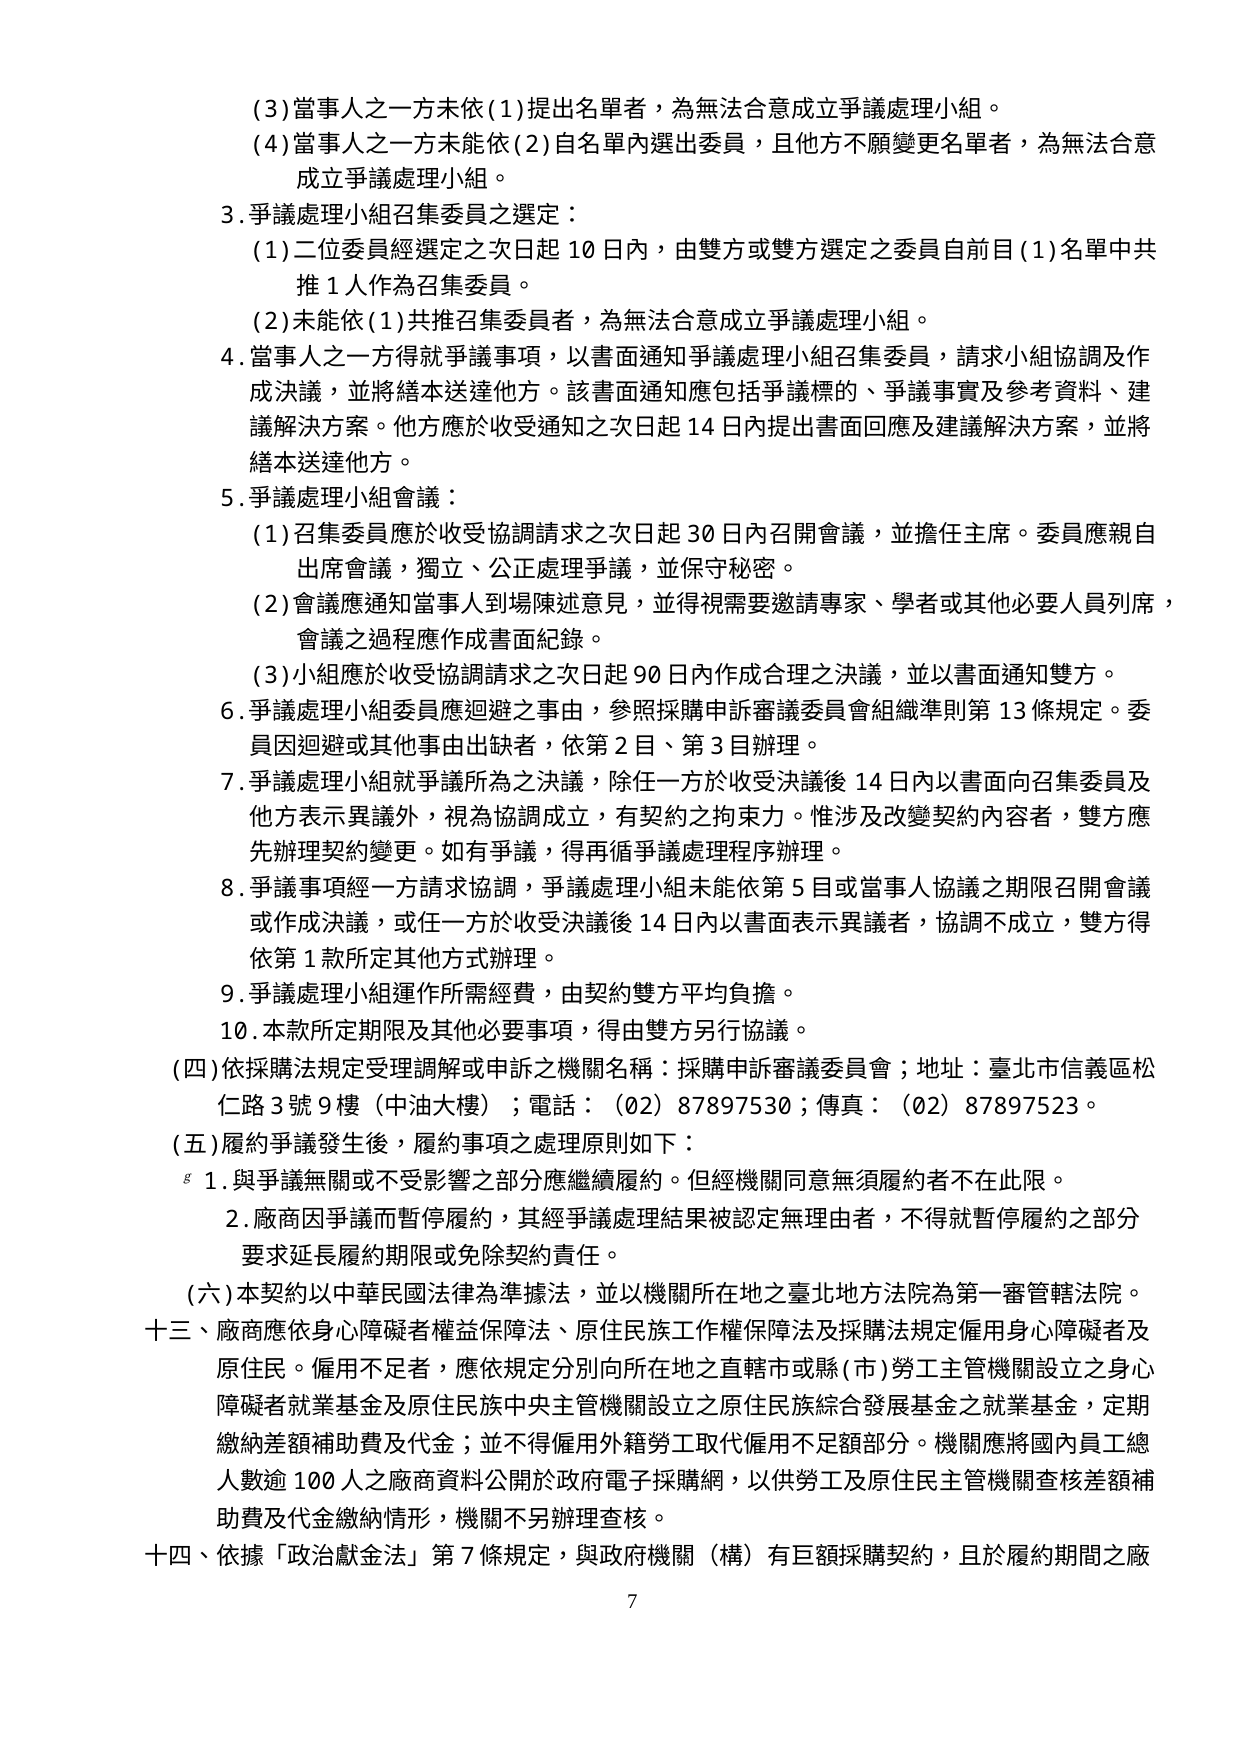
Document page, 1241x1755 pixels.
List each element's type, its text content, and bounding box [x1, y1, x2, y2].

text (3)當事人之一方未依(1)提出名單者，為無法合意成立爭議處理小組。 [249, 89, 1158, 124]
text (四)依採購法規定受理調解或申訴之機關名稱：採購申訴審議委員會；地址：臺北市信義區松仁路3號9樓（中油大樓）；電話：（02）87897530；傳真：（02）87897523。 [169, 1047, 1158, 1122]
text (2)未能依(1)共推召集委員者，為無法合意成立爭議處理小組。 [249, 301, 1158, 337]
text 7.爭議處理小組就爭議所為之決議，除任一方於收受決議後14日內以書面向召集委員及他方表示異議外，視為協調成立，有契約之拘束力。惟涉及改變契約內容者，雙方應先辦理契約變更。如有爭議，得再循爭議處理程序辦理。 [220, 762, 1152, 868]
text 3.爭議處理小組召集委員之選定： [220, 195, 1152, 230]
text (2)會議應通知當事人到場陳述意見，並得視需要邀請專家、學者或其他必要人員列席，會議之過程應作成書面紀錄。 [249, 584, 1158, 655]
text  1.與爭議無關或不受影響之部分應繼續履約。但經機關同意無須履約者不在此限。 [181, 1159, 1158, 1197]
text 5.爭議處理小組會議： [220, 478, 1152, 514]
text (五)履約爭議發生後，履約事項之處理原則如下： [169, 1122, 1158, 1159]
text 2.廠商因爭議而暫停履約，其經爭議處理結果被認定無理由者，不得就暫停履約之部分要求延長履約期限或免除契約責任。 [181, 1197, 1158, 1272]
text (3)小組應於收受協調請求之次日起90日內作成合理之決議，並以書面通知雙方。 [249, 655, 1158, 691]
text 10.本款所定期限及其他必要事項，得由雙方另行協議。 [219, 1009, 1158, 1047]
text 6.爭議處理小組委員應迴避之事由，參照採購申訴審議委員會組織準則第13條規定。委員因迴避或其他事由出缺者，依第2目、第3目辦理。 [220, 691, 1152, 762]
text (1)召集委員應於收受協調請求之次日起30日內召開會議，並擔任主席。委員應親自出席會議，獨立、公正處理爭議，並保守秘密。 [249, 514, 1158, 584]
text (1)二位委員經選定之次日起10日內，由雙方或雙方選定之委員自前目(1)名單中共推1人作為召集委員。 [249, 230, 1158, 301]
text 9.爭議處理小組運作所需經費，由契約雙方平均負擔。 [220, 974, 1152, 1009]
text (4)當事人之一方未能依(2)自名單內選出委員，且他方不願變更名單者，為無法合意成立爭議處理小組。 [249, 124, 1158, 195]
text (六)本契約以中華民國法律為準據法，並以機關所在地之臺北地方法院為第一審管轄法院。 [169, 1272, 1158, 1309]
text 8.爭議事項經一方請求協調，爭議處理小組未能依第5目或當事人協議之期限召開會議或作成決議，或任一方於收受決議後14日內以書面表示異議者，協調不成立，雙方得依第1款所定其他方式辦理。 [220, 868, 1152, 974]
text 十四、依據「政治獻金法」第7條規定，與政府機關（構）有巨額採購契約，且於履約期間之廠 [144, 1534, 1158, 1572]
text 4.當事人之一方得就爭議事項，以書面通知爭議處理小組召集委員，請求小組協調及作成決議，並將繕本送達他方。該書面通知應包括爭議標的、爭議事實及參考資料、建議解決方案。他方應於收受通知之次日起14日內提出書面回應及建議解決方案，並將繕本送達他方。 [220, 337, 1152, 478]
text 十三、廠商應依身心障礙者權益保障法、原住民族工作權保障法及採購法規定僱用身心障礙者及原住民。僱用不足者，應依規定分別向所在地之直轄市或縣(市)勞工主管機關設立之身心障礙者就業基金及原住民族中央主管機關設立之原住民族綜合發展基金之就業基金，定期繳納差額補助費及代金；並不得僱用外籍勞工取代僱用不足額部分。機關應將國內員工總人數逾100人之廠商資料公開於政府電子採購網，以供勞工及原住民主管機關查核差額補助費及代金繳納情形，機關不另辦理查核。 [144, 1309, 1158, 1534]
